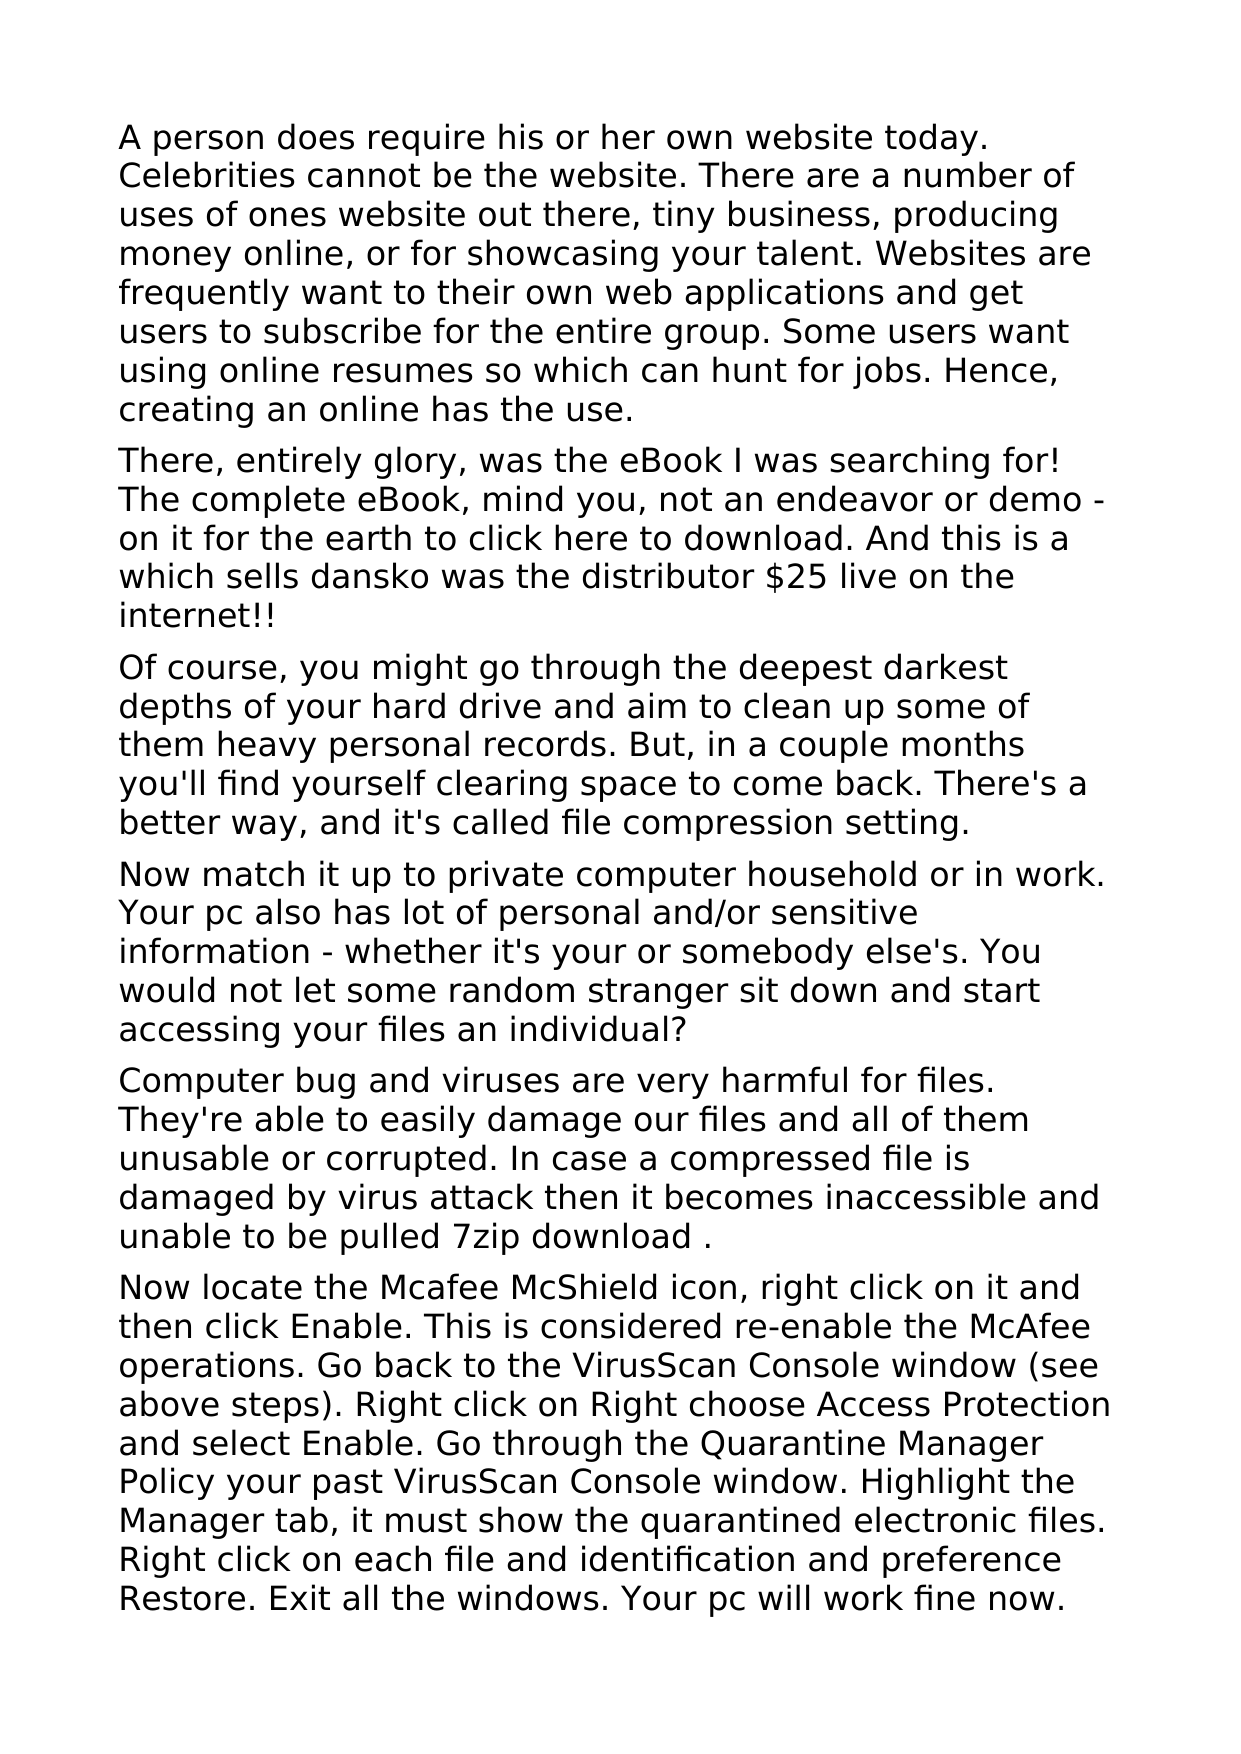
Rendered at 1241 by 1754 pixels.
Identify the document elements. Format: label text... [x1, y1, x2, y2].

text There, entirely glory, was the eBook I was searching for! The complete eBook, mind you, not an endeavor or demo - on it for the earth to click here to download. And this is a which sells dansko was the distributor $25 live on the internet!! [118, 441, 1122, 636]
text Now locate the Mcafee McShield icon, right click on it and then click Enable. This is considered re-enable the McAfee operations. Go back to the VirusScan Console window (see above steps). Right click on Right choose Access Protection and select Enable. Go through the Quarantine Manager Policy your past VirusScan Console window. Highlight the Manager tab, it must show the quarantined electronic files. Right click on each file and identification and preference Restore. Exit all the windows. Your pc will work fine now. [118, 1268, 1122, 1618]
text Computer bug and viruses are very harmful for files. They're able to easily damage our files and all of them unusable or corrupted. In case a compressed file is damaged by virus attack then it becomes inaccessible and unable to be pulled 7zip download . [118, 1062, 1122, 1256]
text A person does require his or her own website today. Celebrities cannot be the website. There are a number of uses of ones website out there, tiny business, producing money online, or for showcasing your talent. Websites are frequently want to their own web applications and get users to subscribe for the entire group. Some users want using online resumes so which can hunt for jobs. Hence, creating an online has the use. [118, 118, 1122, 429]
text Now match it up to private computer household or in work. Your pc also has lot of personal and/or sensitive information - whether it's your or somebody else's. You would not let some random stranger sit down and start accessing your files an individual? [118, 855, 1122, 1049]
text Of course, you might go through the deepest darkest depths of your hard drive and aim to clean up some of them heavy personal records. But, in a couple months you'll find yourself clearing space to come back. There's a better way, and it's called file compression setting. [118, 648, 1122, 842]
